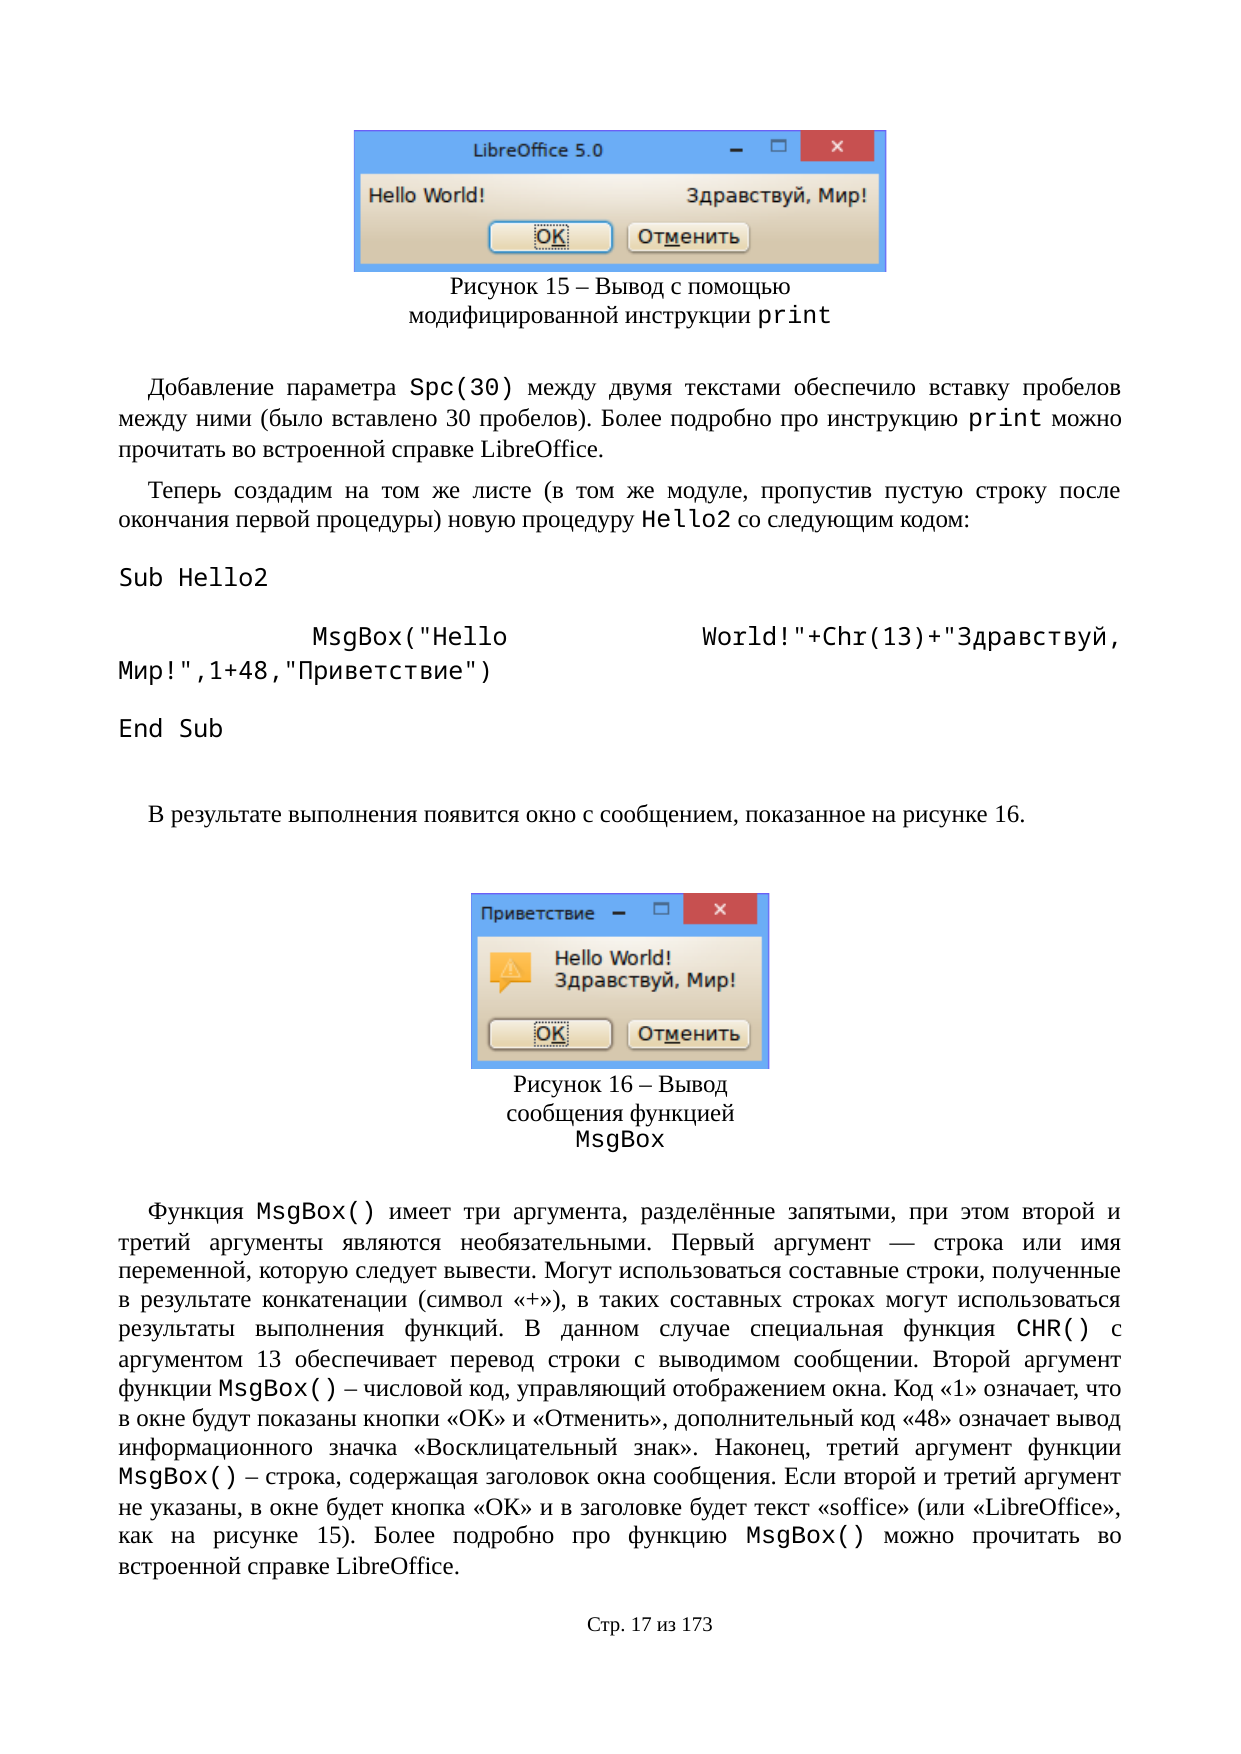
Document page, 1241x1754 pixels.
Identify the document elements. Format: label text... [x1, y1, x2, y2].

text Добавление параметра Spc(30) между двумя текстами обеспечило вставку пробелов между ними (было вставлено 30 пробелов). Более подробно про инструкцию print можно прочитать во встроенной справке LibreOffice. [118, 372, 1122, 462]
text MsgBox("Hello World!"+Chr(13)+"Здравствуй, Мир!",1+48,"Приветствие") [118, 618, 1122, 686]
picture [471, 893, 770, 1069]
text End Sub [118, 711, 1122, 745]
text В результате выполнения появится окно с сообщением, показанное на рисунке 16. [118, 799, 1122, 828]
text Рисунок 16 – Вывод сообщения функцией MsgBox [471, 1069, 769, 1155]
text Sub Hello2 [118, 559, 1122, 593]
text Рисунок 15 – Вывод с помощью модифицированной инструкции print [354, 272, 887, 331]
text Теперь создадим на том же листе (в том же модуле, пропустив пустую строку после окончания первой процедуры) новую процедуру Hello2 со следующим кодом: [118, 475, 1122, 534]
text Функция MsgBox() имеет три аргумента, разделённые запятыми, при этом второй и третий аргументы являются необязательными. Первый аргумент — строка или имя переменной, которую следует вывести. Могут использоваться составные строки, полученные в результате конкатенации (символ «+»), в таких составных строках могут использоваться результаты выполнения функций. В данном случае специальная функция CHR() с аргументом 13 обеспечивает перевод строки с выводимом сообщении. Второй аргумент функции MsgBox() – числовой код, управляющий отображением окна. Код «1» означает, что в окне будут показаны кнопки «ОК» и «Отменить», дополнительный код «48» означает вывод информационного значка «Восклицательный знак». Наконец, третий аргумент функции MsgBox() – строка, содержащая заголовок окна сообщения. Если второй и третий аргумент не указаны, в окне будет кнопка «ОК» и в заголовке будет текст «soffice» (или «LibreOffice», как на рисунке 15). Более подробно про функцию MsgBox() можно прочитать во встроенной справке LibreOffice. [118, 1196, 1122, 1580]
picture [353, 130, 887, 272]
